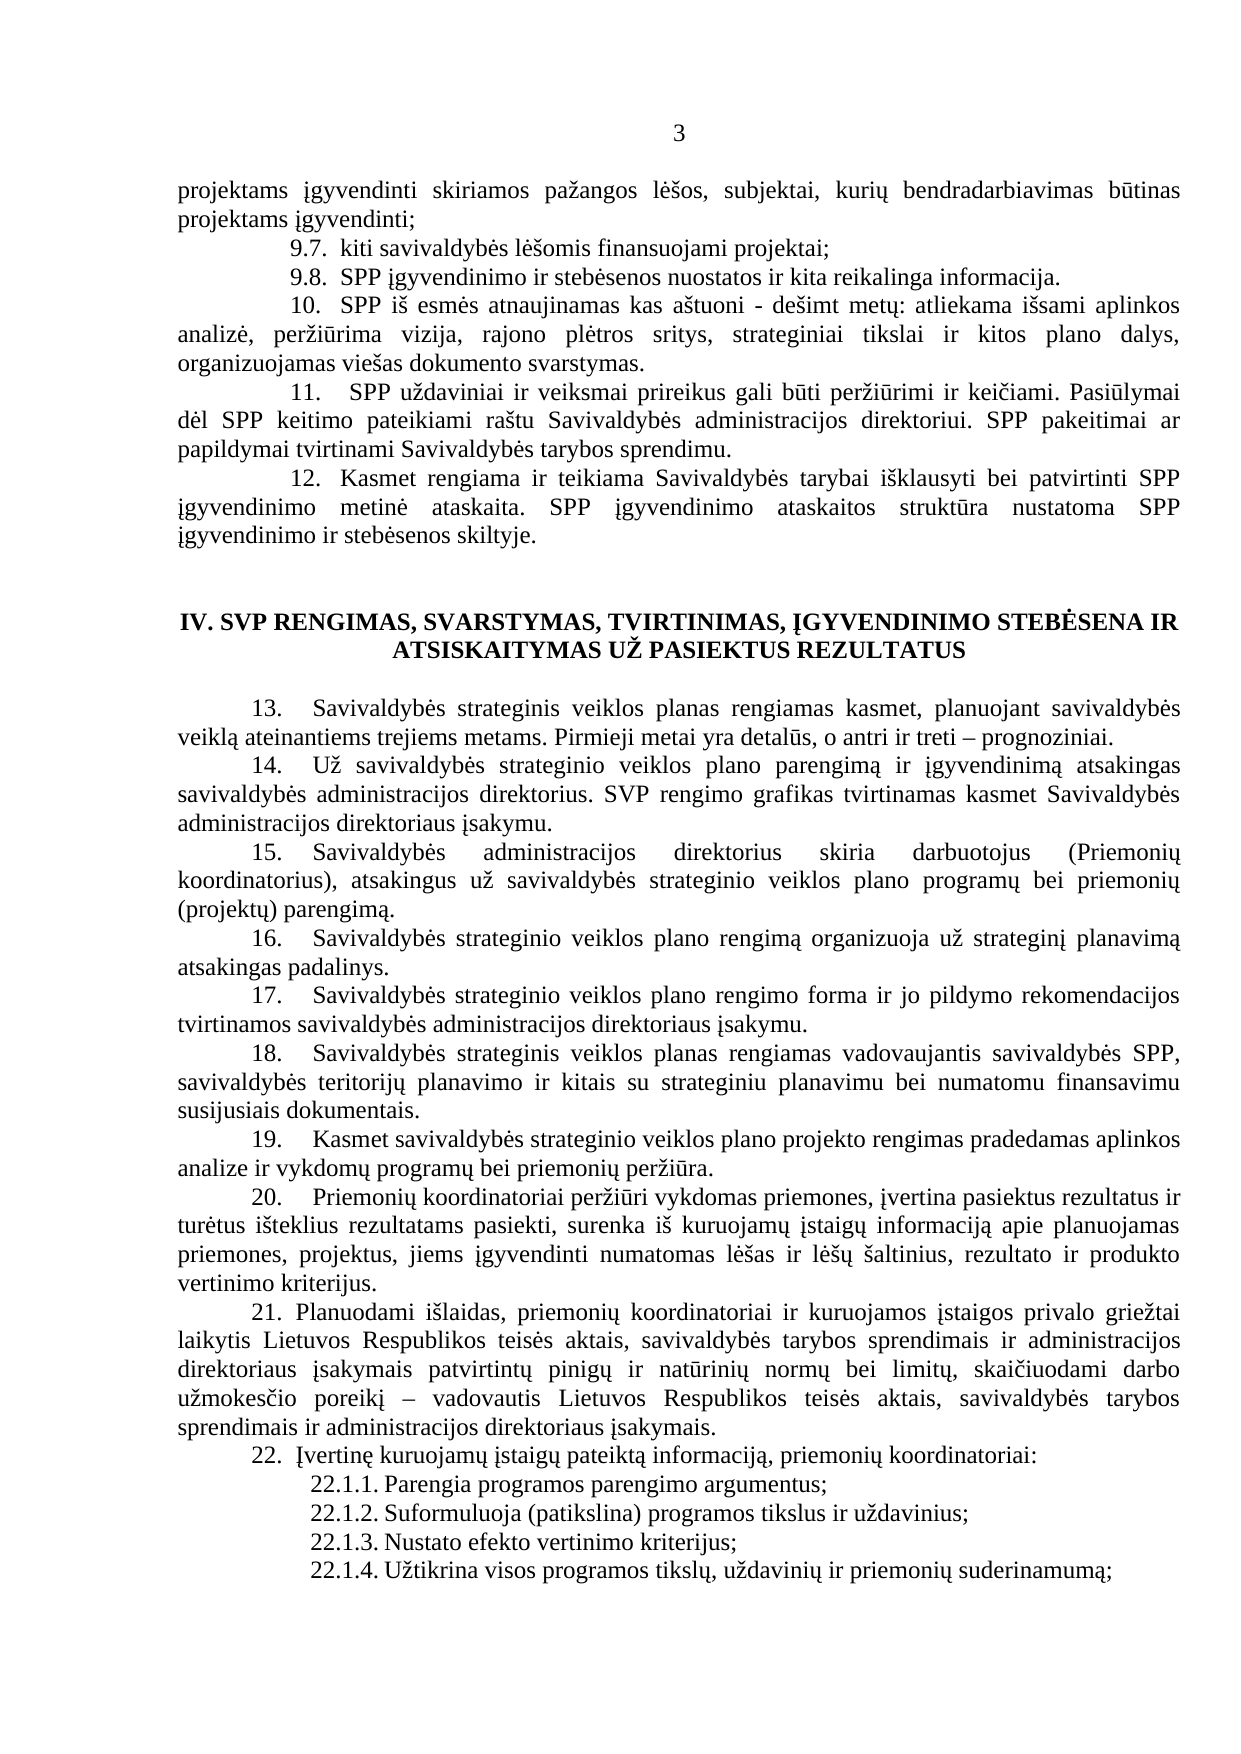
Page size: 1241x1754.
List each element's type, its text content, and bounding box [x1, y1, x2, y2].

text 17. Savivaldybės strateginio veiklos plano rengimo forma ir jo pildymo rekomendacijos tvirtinamos savivaldybės administracijos direktoriaus įsakymu. [177, 981, 1181, 1038]
text projektams įgyvendinti skiriamos pažangos lėšos, subjektai, kurių bendradarbiavimas būtinas projektams įgyvendinti; [177, 176, 1181, 233]
text 11. SPP uždaviniai ir veiksmai prireikus gali būti peržiūrimi ir keičiami. Pasiūlymai dėl SPP keitimo pateikiami raštu Savivaldybės administracijos direktoriui. SPP pakeitimai ar papildymai tvirtinami Savivaldybės tarybos sprendimu. [177, 377, 1181, 463]
text 22.1.2. Suformuluoja (patikslina) programos tikslus ir uždavinius; [177, 1498, 1181, 1527]
text 9.7. kiti savivaldybės lėšomis finansuojami projektai; [177, 233, 1181, 262]
text 19. Kasmet savivaldybės strateginio veiklos plano projekto rengimas pradedamas aplinkos analize ir vykdomų programų bei priemonių peržiūra. [177, 1124, 1181, 1182]
text IV. SVP RENGIMAS, SVARSTYMAS, TVIRTINIMAS, ĮGYVENDINIMO STEBĖSENA IR ATSISKAITYMAS UŽ PASIEKTUS REZULTATUS [177, 607, 1181, 664]
text 10. SPP iš esmės atnaujinamas kas aštuoni - dešimt metų: atliekama išsami aplinkos analizė, peržiūrima vizija, rajono plėtros sritys, strateginiai tikslai ir kitos plano dalys, organizuojamas viešas dokumento svarstymas. [177, 291, 1181, 377]
text 18. Savivaldybės strateginis veiklos planas rengiamas vadovaujantis savivaldybės SPP, savivaldybės teritorijų planavimo ir kitais su strateginiu planavimu bei numatomu finansavimu susijusiais dokumentais. [177, 1038, 1181, 1124]
text 20. Priemonių koordinatoriai peržiūri vykdomas priemones, įvertina pasiektus rezultatus ir turėtus išteklius rezultatams pasiekti, surenka iš kuruojamų įstaigų informaciją apie planuojamas priemones, projektus, jiems įgyvendinti numatomas lėšas ir lėšų šaltinius, rezultato ir produkto vertinimo kriterijus. [177, 1182, 1181, 1297]
text 13. Savivaldybės strateginis veiklos planas rengiamas kasmet, planuojant savivaldybės veiklą ateinantiems trejiems metams. Pirmieji metai yra detalūs, o antri ir treti – prognoziniai. [177, 693, 1181, 751]
text 22.1.1. Parengia programos parengimo argumentus; [177, 1469, 1181, 1498]
text 22.1.4. Užtikrina visos programos tikslų, uždavinių ir priemonių suderinamumą; [251, 1556, 1181, 1584]
text 14. Už savivaldybės strateginio veiklos plano parengimą ir įgyvendinimą atsakingas savivaldybės administracijos direktorius. SVP rengimo grafikas tvirtinamas kasmet Savivaldybės administracijos direktoriaus įsakymu. [177, 751, 1181, 837]
text 21. Planuodami išlaidas, priemonių koordinatoriai ir kuruojamos įstaigos privalo griežtai laikytis Lietuvos Respublikos teisės aktais, savivaldybės tarybos sprendimais ir administracijos direktoriaus įsakymais patvirtintų pinigų ir natūrinių normų bei limitų, skaičiuodami darbo užmokesčio poreikį – vadovautis Lietuvos Respublikos teisės aktais, savivaldybės tarybos sprendimais ir administracijos direktoriaus įsakymais. [177, 1297, 1181, 1441]
text 9.8. SPP įgyvendinimo ir stebėsenos nuostatos ir kita reikalinga informacija. [177, 262, 1181, 291]
text 15. Savivaldybės administracijos direktorius skiria darbuotojus (Priemonių koordinatorius), atsakingus už savivaldybės strateginio veiklos plano programų bei priemonių (projektų) parengimą. [177, 837, 1181, 923]
text 22.1.3. Nustato efekto vertinimo kriterijus; [177, 1527, 1181, 1556]
text 22. Įvertinę kuruojamų įstaigų pateiktą informaciją, priemonių koordinatoriai: [177, 1441, 1181, 1469]
text 12. Kasmet rengiama ir teikiama Savivaldybės tarybai išklausyti bei patvirtinti SPP įgyvendinimo metinė ataskaita. SPP įgyvendinimo ataskaitos struktūra nustatoma SPP įgyvendinimo ir stebėsenos skiltyje. [177, 463, 1181, 549]
text 16. Savivaldybės strateginio veiklos plano rengimą organizuoja už strateginį planavimą atsakingas padalinys. [177, 923, 1181, 981]
